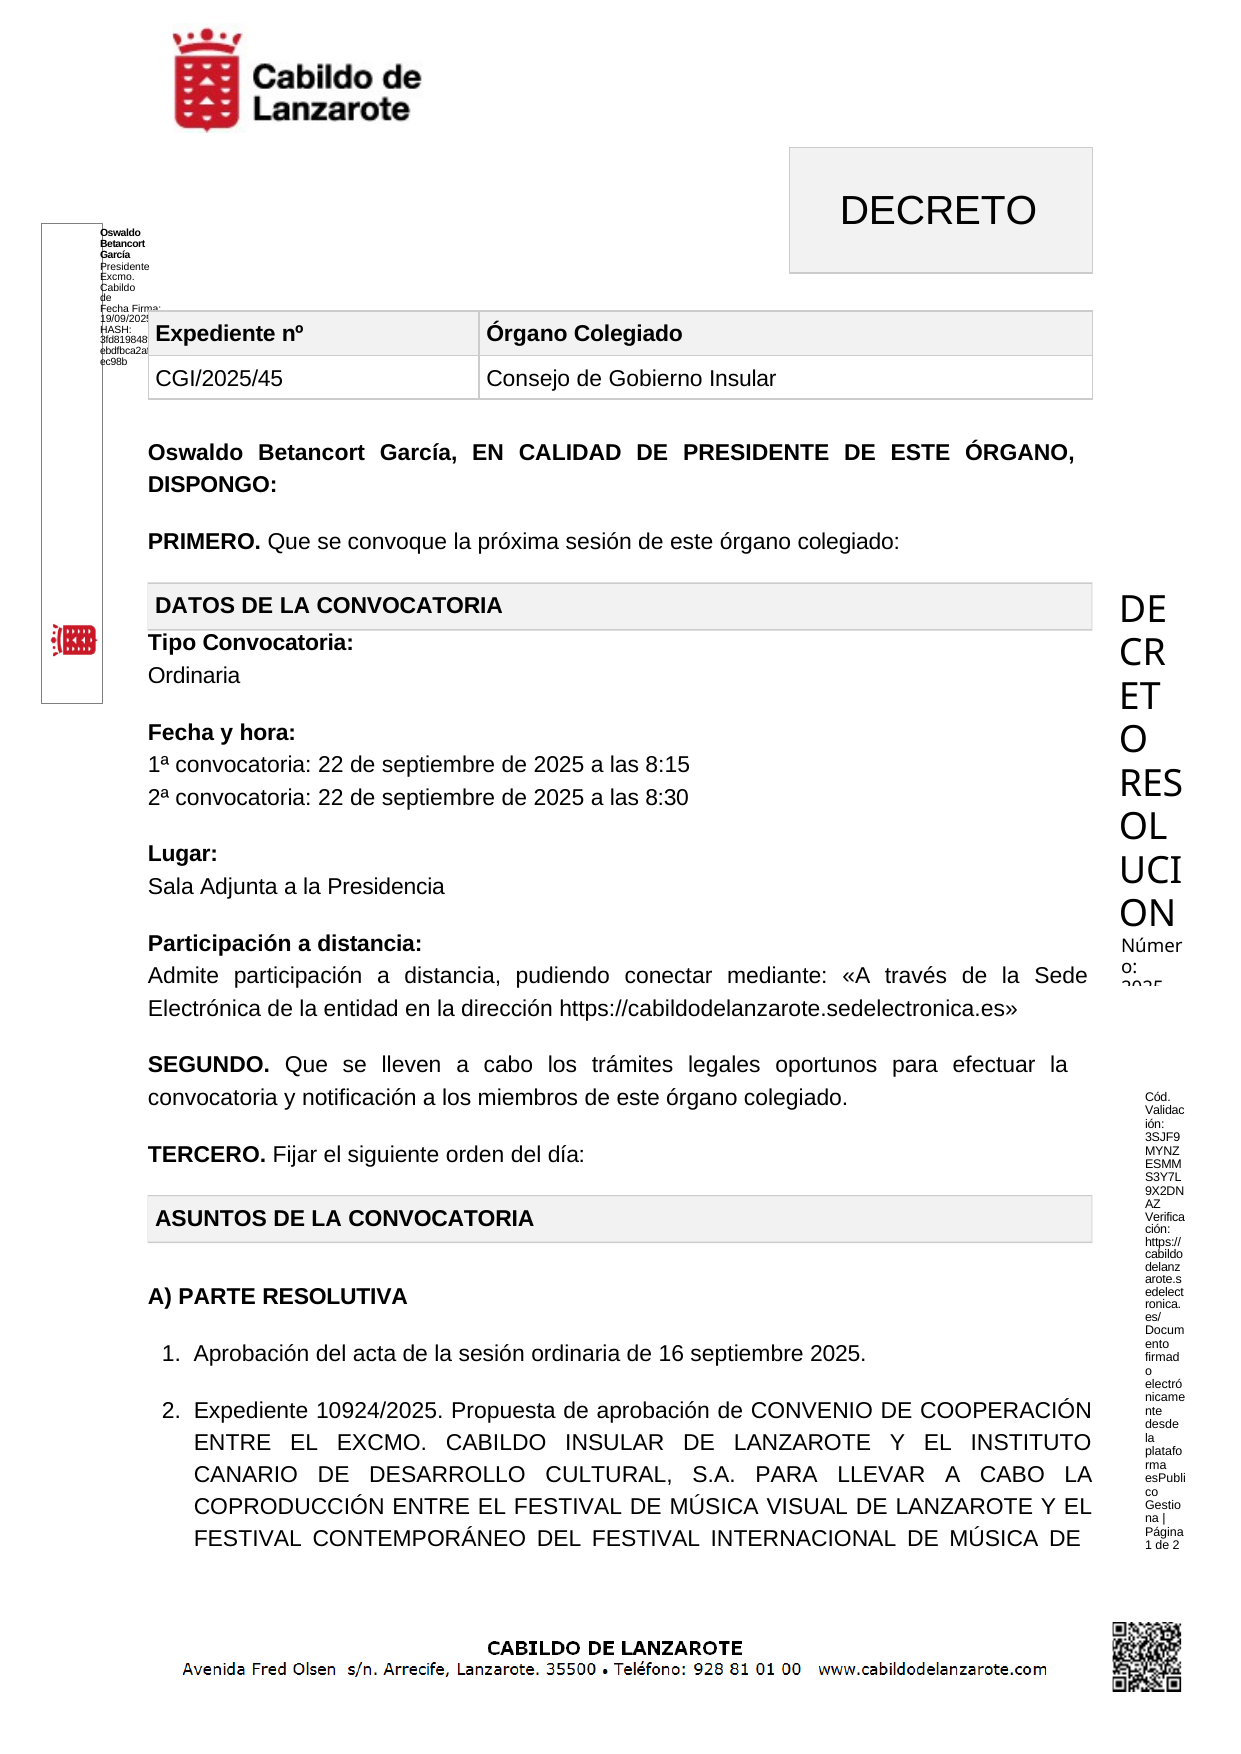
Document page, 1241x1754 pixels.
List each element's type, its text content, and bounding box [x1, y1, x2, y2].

text DATOS DE LA CONVOCATORIA [155, 592, 1092, 619]
text DECRETO RESOLUCION [1119, 587, 1186, 936]
text Número: 2025-6067 Fecha: 19/09/2025 [1121, 936, 1186, 985]
text TERCERO. Fijar el siguiente orden del día: [148, 1141, 1093, 1167]
table_cell Consejo de Gobierno Insular [480, 356, 1092, 398]
text Admite participación a distancia, pudiendo conectar mediante: «A través de la Sede Electrónica de la entidad en la dirección https://cabildodelanzarote.sedelectronica.es» [148, 962, 1093, 1021]
table_header Órgano Colegiado [480, 312, 1092, 355]
subtitle Oswaldo Betancort García, EN CALIDAD DE PRESIDENTE DE ESTE ÓRGANO, DISPONGO: [148, 439, 1093, 498]
subtitle Tipo Convocatoria: [148, 631, 1093, 656]
subtitle Participación a distancia: [148, 930, 1093, 956]
picture [172, 23, 423, 133]
list Aprobación del acta de la sesión ordinaria de 16 septiembre 2025. [162, 1340, 1093, 1366]
picture [48, 620, 99, 659]
text SEGUNDO. Que se lleven a cabo los trámites legales oportunos para efectuar la convocatoria y notificación a los miembros de este órgano colegiado. [148, 1051, 1093, 1110]
table_header Expediente nº [149, 312, 478, 355]
text Documento firmado electrónicamente desde la plataforma esPublico Gestiona | Página 1 de 2 [1145, 1324, 1186, 1552]
text Sala Adjunta a la Presidencia [148, 873, 1093, 899]
table_cell CGI/2025/45 [149, 356, 478, 398]
picture [182, 1641, 1047, 1677]
list Expediente 10924/2025. Propuesta de aprobación de CONVENIO DE COOPERACIÓN ENTRE EL EXCMO. CABILDO INSULAR DE LANZAROTE Y EL INSTITUTO CANARIO DE DESARROLLO CULTURAL, S.A. PARA LLEVAR A CABO LA COPRODUCCIÓN ENTRE EL FESTIVAL DE MÚSICA VISUAL DE LANZAROTE Y EL FESTIVAL CONTEMPORÁNEO DEL FESTIVAL INTERNACIONAL DE MÚSICA DE [162, 1397, 1093, 1551]
text Verificación: https://cabildodelanzarote.sedelectronica.es/ [1145, 1211, 1186, 1324]
text PRIMERO. Que se convoque la próxima sesión de este órgano colegiado: [148, 528, 1093, 554]
subtitle Lugar: [148, 840, 1093, 867]
text DECRETO [839, 186, 1093, 233]
text 1ª convocatoria: 22 de septiembre de 2025 a las 8:15 2ª convocatoria: 22 de septiembre de 2025 a las 8:30 [148, 751, 704, 810]
text ASUNTOS DE LA CONVOCATORIA [155, 1205, 1092, 1232]
list PARTE RESOLUTIVA [148, 1283, 1093, 1309]
text Cód. Validación: 3SJF9MYNZESMMS3Y7L9X2DNAZ [1145, 1091, 1186, 1211]
text Ordinaria [148, 662, 1093, 688]
picture [1112, 1622, 1182, 1692]
subtitle Fecha y hora: [148, 719, 1093, 745]
